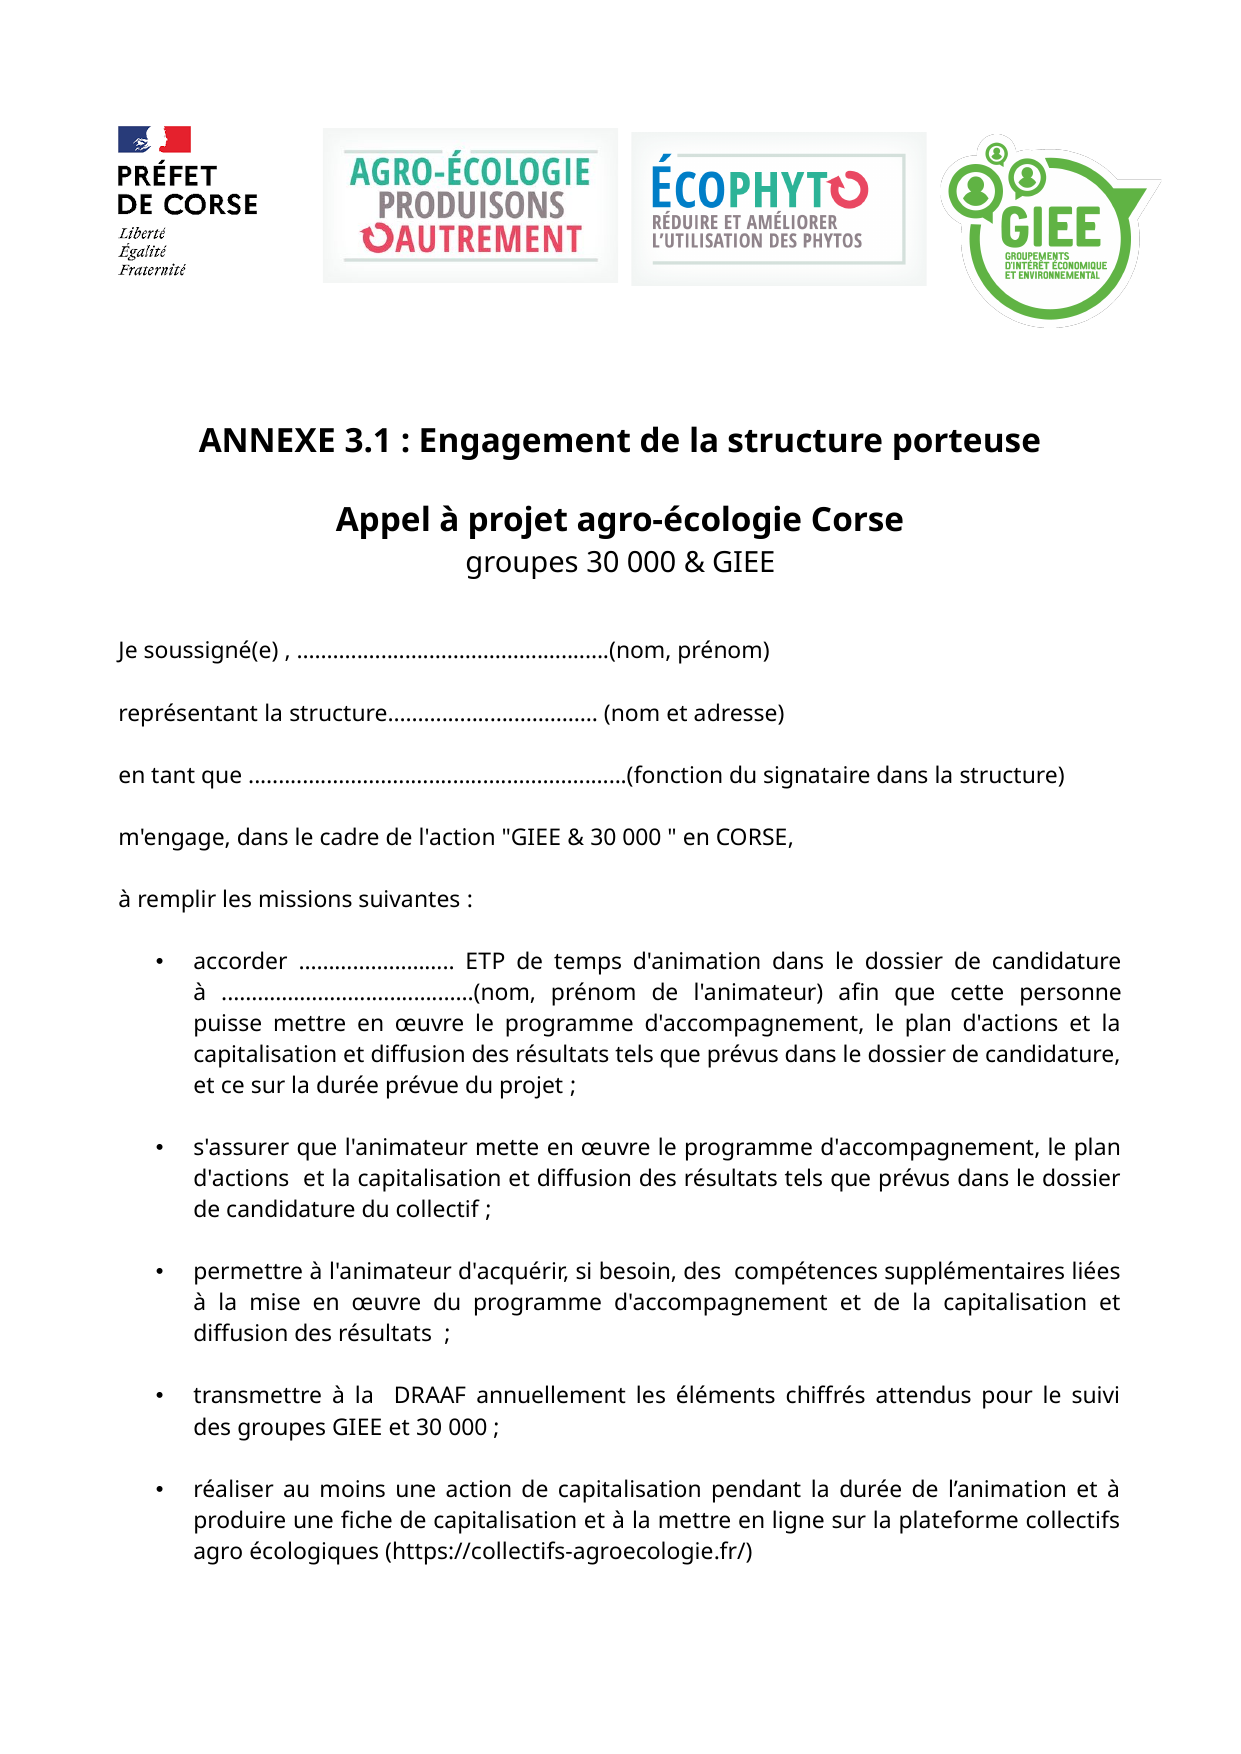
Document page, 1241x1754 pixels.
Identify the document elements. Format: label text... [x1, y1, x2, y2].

list accorder …………………….. ETP de temps d'animation dans le dossier de candidature à ......………...........................(nom, prénom de l'animateur) afin que cette personne puisse mettre en œuvre le programme d'accompagnement, le plan d'actions et la capitalisation et diffusion des résultats tels que prévus dans le dossier de candidature, et ce sur la durée prévue du projet ; [156, 945, 1122, 1100]
text en tant que ...............................................................(fonction du signataire dans la structure) [118, 758, 1122, 789]
picture [91, 99, 312, 304]
picture [322, 128, 619, 283]
list réaliser au moins une action de capitalisation pendant la durée de l’animation et à produire une fiche de capitalisation et à la mettre en ligne sur la plateforme collectifs agro écologiques (https://collectifs-agroecologie.fr/) [156, 1472, 1122, 1566]
text ANNEXE 3.1 : Engagement de la structure porteuse [118, 416, 1122, 462]
text groupes 30 000 & GIEE [118, 542, 1122, 581]
text Appel à projet agro-écologie Corse [118, 496, 1122, 542]
list s'assurer que l'animateur mette en œuvre le programme d'accompagnement, le plan d'actions et la capitalisation et diffusion des résultats tels que prévus dans le dossier de candidature du collectif ; [156, 1131, 1122, 1224]
text à remplir les missions suivantes : [118, 883, 1122, 914]
list permettre à l'animateur d'acquérir, si besoin, des compétences supplémentaires liées à la mise en œuvre du programme d'accompagnement et de la capitalisation et diffusion des résultats ; [156, 1255, 1122, 1348]
picture [940, 134, 1162, 328]
text représentant la structure................................... (nom et adresse) [118, 696, 1122, 727]
picture [631, 132, 927, 286]
text m'engage, dans le cadre de l'action "GIEE & 30 000 " en CORSE, [118, 821, 1122, 852]
text Je soussigné(e) , ....................................................(nom, prénom) [118, 634, 1122, 665]
list transmettre à la DRAAF annuellement les éléments chiffrés attendus pour le suivi des groupes GIEE et 30 000 ; [156, 1379, 1122, 1441]
